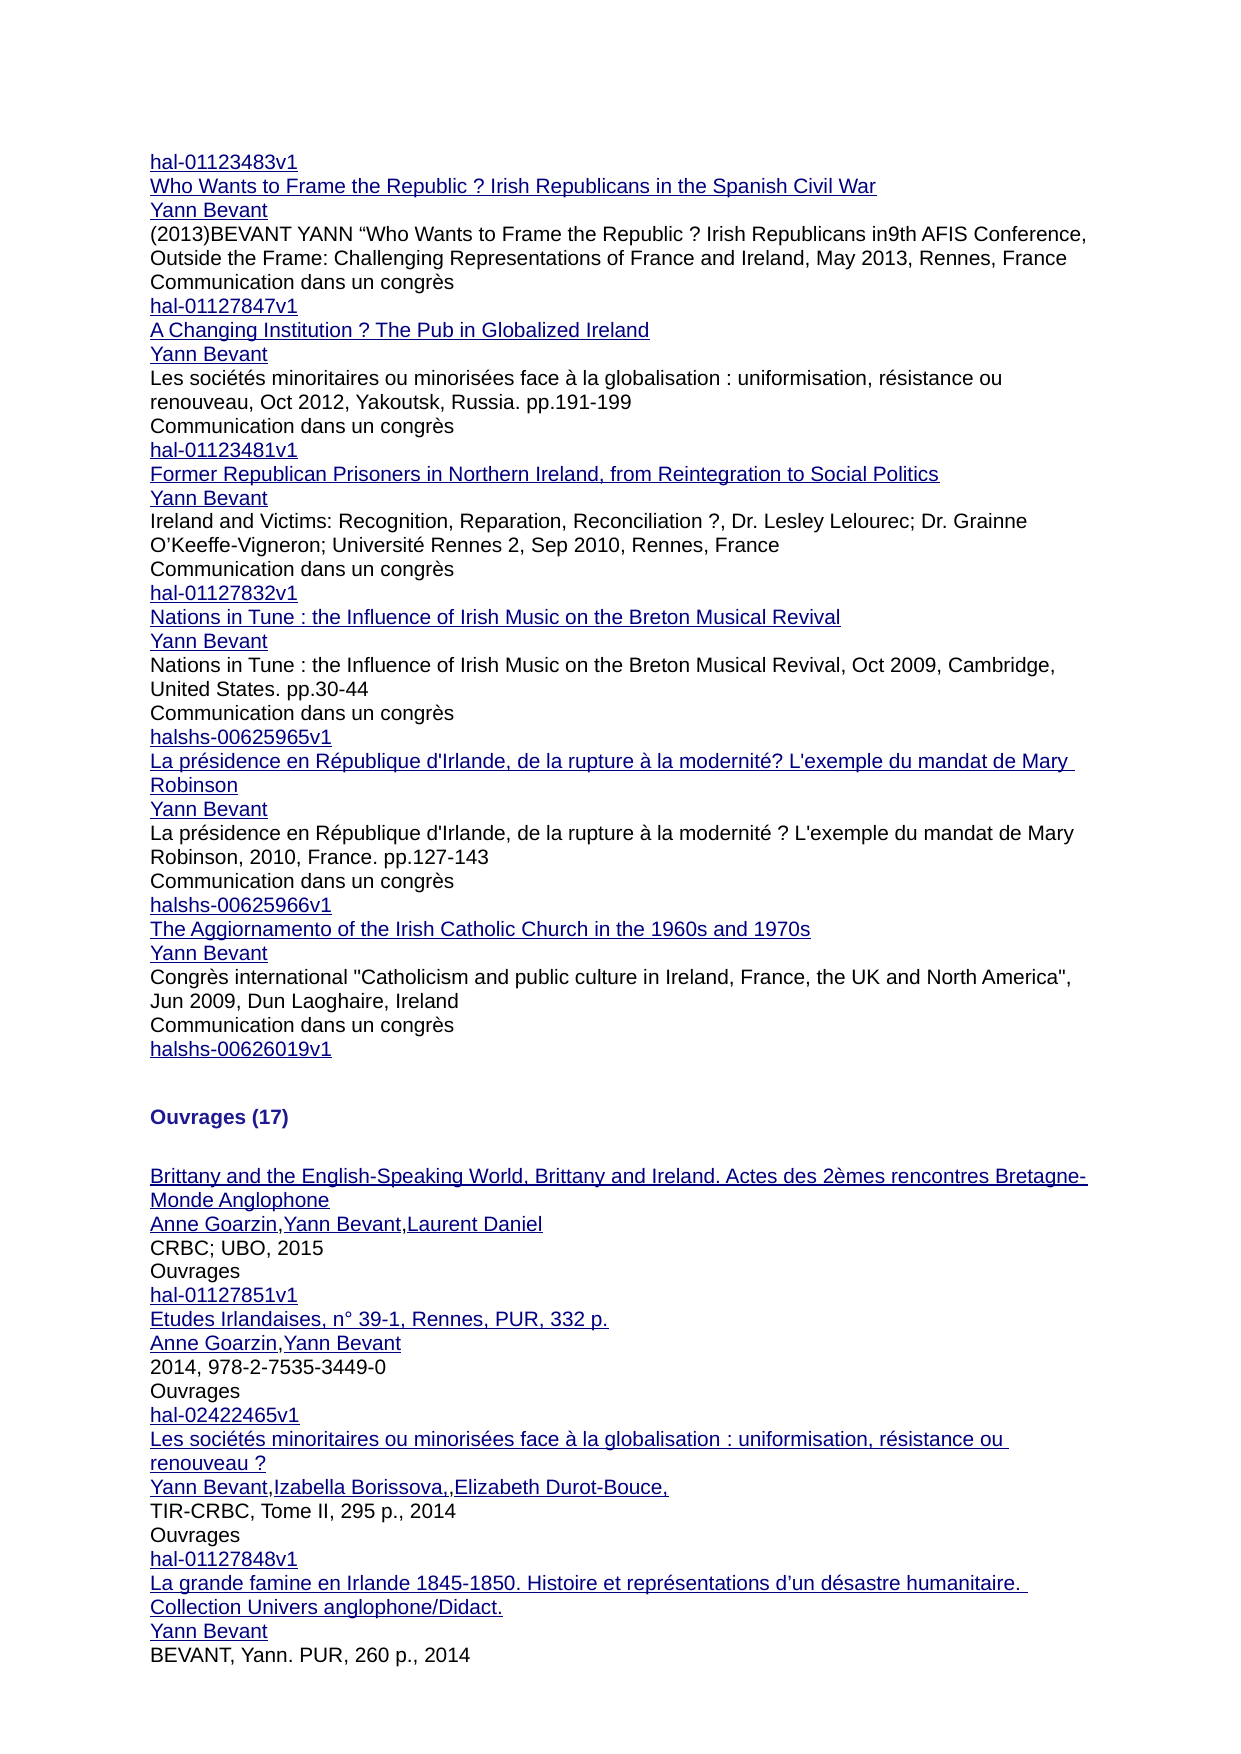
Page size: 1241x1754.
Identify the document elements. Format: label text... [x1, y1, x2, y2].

table_cell Les sociétés minoritaires ou minorisées face à la globalisation : uniformisation, résistance ou renouveau ? Yann Bevant,Izabella Borissova,,Elizabeth Durot-Bouce, TIR-CRBC, Tome II, 295 p., 2014 Ouvrages hal-01127848v1 [150, 1427, 1090, 1571]
table_cell Who Wants to Frame the Republic ? Irish Republicans in the Spanish Civil War Yann Bevant (2013)BEVANT YANN “Who Wants to Frame the Republic ? Irish Republicans in9th AFIS Conference, Outside the Frame: Challenging Representations of France and Ireland, May 2013, Rennes, France Communication dans un congrès hal-01127847v1 [150, 174, 1090, 318]
table_cell La grande famine en Irlande 1845-1850. Histoire et représentations d’un désastre humanitaire. Collection Univers anglophone/Didact. Yann Bevant BEVANT, Yann. PUR, 260 p., 2014 [150, 1571, 1090, 1667]
table_cell hal-01123483v1 [150, 150, 1090, 174]
table_cell The Aggiornamento of the Irish Catholic Church in the 1960s and 1970s Yann Bevant Congrès international "Catholicism and public culture in Ireland, France, the UK and North America", Jun 2009, Dun Laoghaire, Ireland Communication dans un congrès halshs-00626019v1 [150, 917, 1090, 1060]
table_cell Former Republican Prisoners in Northern Ireland, from Reintegration to Social Politics Yann Bevant Ireland and Victims: Recognition, Reparation, Reconciliation ?, Dr. Lesley Lelourec; Dr. Grainne O’Keeffe-Vigneron; Université Rennes 2, Sep 2010, Rennes, France Communication dans un congrès hal-01127832v1 [150, 461, 1090, 605]
table_cell Etudes Irlandaises, n° 39-1, Rennes, PUR, 332 p. Anne Goarzin,Yann Bevant 2014, 978-2-7535-3449-0 Ouvrages hal-02422465v1 [150, 1307, 1090, 1427]
table_header Brittany and the English-Speaking World, Brittany and Ireland. Actes des 2èmes rencontres Bretagne-Monde Anglophone Anne Goarzin,Yann Bevant,Laurent Daniel CRBC; UBO, 2015 Ouvrages hal-01127851v1 [150, 1164, 1090, 1307]
table_cell Nations in Tune : the Influence of Irish Music on the Breton Musical Revival Yann Bevant Nations in Tune : the Influence of Irish Music on the Breton Musical Revival, Oct 2009, Cambridge, United States. pp.30-44 Communication dans un congrès halshs-00625965v1 [150, 605, 1090, 749]
subtitle Ouvrages (17) [150, 1105, 1090, 1129]
table_cell La présidence en République d'Irlande, de la rupture à la modernité? L'exemple du mandat de Mary Robinson Yann Bevant La présidence en République d'Irlande, de la rupture à la modernité ? L'exemple du mandat de Mary Robinson, 2010, France. pp.127-143 Communication dans un congrès halshs-00625966v1 [150, 749, 1090, 917]
table_cell A Changing Institution ? The Pub in Globalized Ireland Yann Bevant Les sociétés minoritaires ou minorisées face à la globalisation : uniformisation, résistance ou renouveau, Oct 2012, Yakoutsk, Russia. pp.191-199 Communication dans un congrès hal-01123481v1 [150, 318, 1090, 461]
